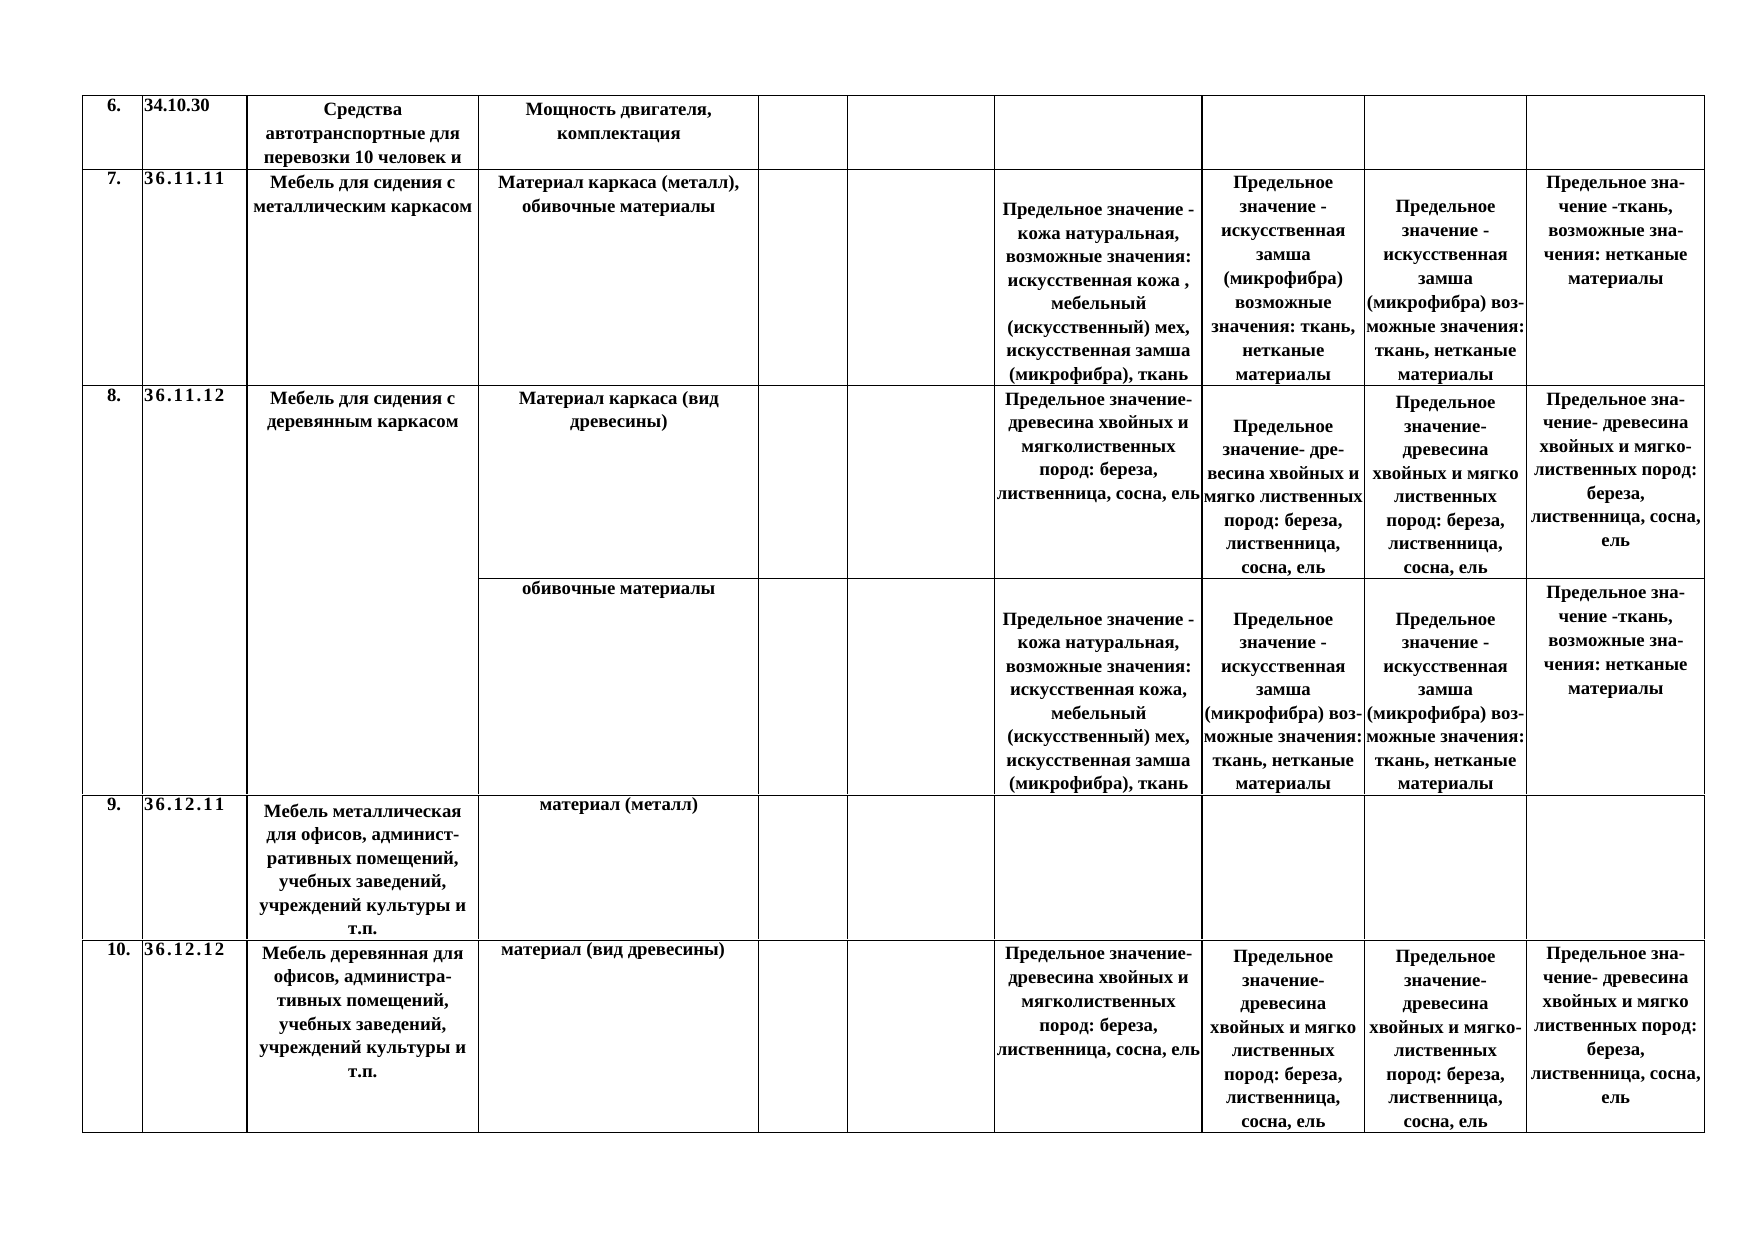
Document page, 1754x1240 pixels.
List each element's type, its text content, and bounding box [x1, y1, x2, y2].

table_header 6. [83, 96, 142, 169]
table_cell материал (металл) [479, 796, 758, 939]
table_header [759, 96, 847, 169]
table_cell 36.12.12 [143, 941, 246, 1132]
table_cell Предельное значение- дре­весина хвойных и мягко лиственных пород: береза, лиственница, сосна, ель [1203, 386, 1364, 578]
table_cell Материал каркаса (вид древесины) [479, 386, 758, 578]
table_cell 7. [83, 170, 142, 385]
table_cell [759, 579, 847, 794]
table_cell [995, 796, 1201, 939]
table_cell 36.11.11 [143, 170, 246, 385]
table_cell Предельное значение- древесина хвойных и мягко лиственных пород: береза, лиственница, сосна, ель [1203, 941, 1364, 1132]
table_cell [759, 170, 847, 385]
table_cell Предельное значение- древесина хвойных и мягко- лиственных пород: береза, лиственница, сосна, ель [1365, 941, 1526, 1132]
table_cell Предельное значение - искусственная замша (микрофибра) воз­можные значения: ткань, нетканые мате­риалы [1203, 579, 1364, 794]
table_cell [848, 170, 994, 385]
table_cell 8. [83, 386, 142, 794]
table_cell [848, 941, 994, 1132]
table_header 34.10.30 [143, 96, 246, 169]
table_header [1527, 96, 1704, 169]
table_cell Предельное значение- древесина хвойных и мягколиственных пород: береза, лиственница, сосна, ель [995, 386, 1201, 578]
table_cell [1203, 796, 1364, 939]
table_header [848, 96, 994, 169]
table_cell 10. [83, 941, 142, 1132]
table_cell Предельное зна­чение -ткань, возможные зна­чения: нетканые материалы [1527, 170, 1704, 385]
table_cell [848, 386, 994, 578]
table_cell [848, 579, 994, 794]
table_cell Предельное значение - искусственная замша (микрофибра) воз­можные значения: ткань, нетканые мате­риалы [1365, 579, 1526, 794]
table_cell [1365, 796, 1526, 939]
table_cell материал (вид древесины) [479, 941, 758, 1132]
table_cell Предельное значение- древесина хвойных и мягколиственных пород: береза, лиственница, сосна, ель [995, 941, 1201, 1132]
table_cell Предельное значение - кожа натуральная, возможные значения: искусственная кожа , мебельный (искусственный) мех, искусственная замша (микрофибра), ткань [995, 170, 1201, 385]
table_cell 36.11.12 [143, 386, 246, 794]
table_cell Предельное значение - искусственная замша (микрофибра) воз­можные значения: ткань, нетканые мате­риалы [1365, 170, 1526, 385]
table_cell Предельное зна­чение -ткань, возможные зна­чения: нетканые материалы [1527, 579, 1704, 794]
table_cell 9. [83, 796, 142, 939]
table_cell Предельное значение- древесина хвойных и мягко лиственных пород: береза, лиственница, сосна, ель [1365, 386, 1526, 578]
table_cell Предельное зна­чение- древесина хвойных и мягко лиственных пород: береза, лиственница, сосна, ель [1527, 941, 1704, 1132]
table_header [1365, 96, 1526, 169]
table_header [995, 96, 1201, 169]
table_cell [759, 796, 847, 939]
table_cell [1527, 796, 1704, 939]
table_cell обивочные материалы [479, 579, 758, 794]
table_header [1203, 96, 1364, 169]
table_cell Предельное значение - кожа натуральная, возможные значения: искусственная кожа, мебельный (искусственный) мех, искусственная замша (микрофибра), ткань [995, 579, 1201, 794]
table_cell [848, 796, 994, 939]
table_header Мощность двигателя, комплектация [479, 96, 758, 169]
table_cell Мебель для сидения с металлическим каркасом [248, 170, 478, 385]
table_cell Мебель для сидения с деревянным каркасом [248, 386, 478, 794]
table_cell [759, 386, 847, 578]
table_cell [759, 941, 847, 1132]
table_cell Мебель деревянная для офисов, администра­тивных помещений, учебных заведений, учреждений культуры и т.п. [248, 941, 478, 1132]
table_cell Материал каркаса (металл), обивочные материалы [479, 170, 758, 385]
table_cell Предельное зна­чение- древесина хвойных и мягко-лиственных пород: береза, лиственница, сосна, ель [1527, 386, 1704, 578]
table_cell 36.12.11 [143, 796, 246, 939]
